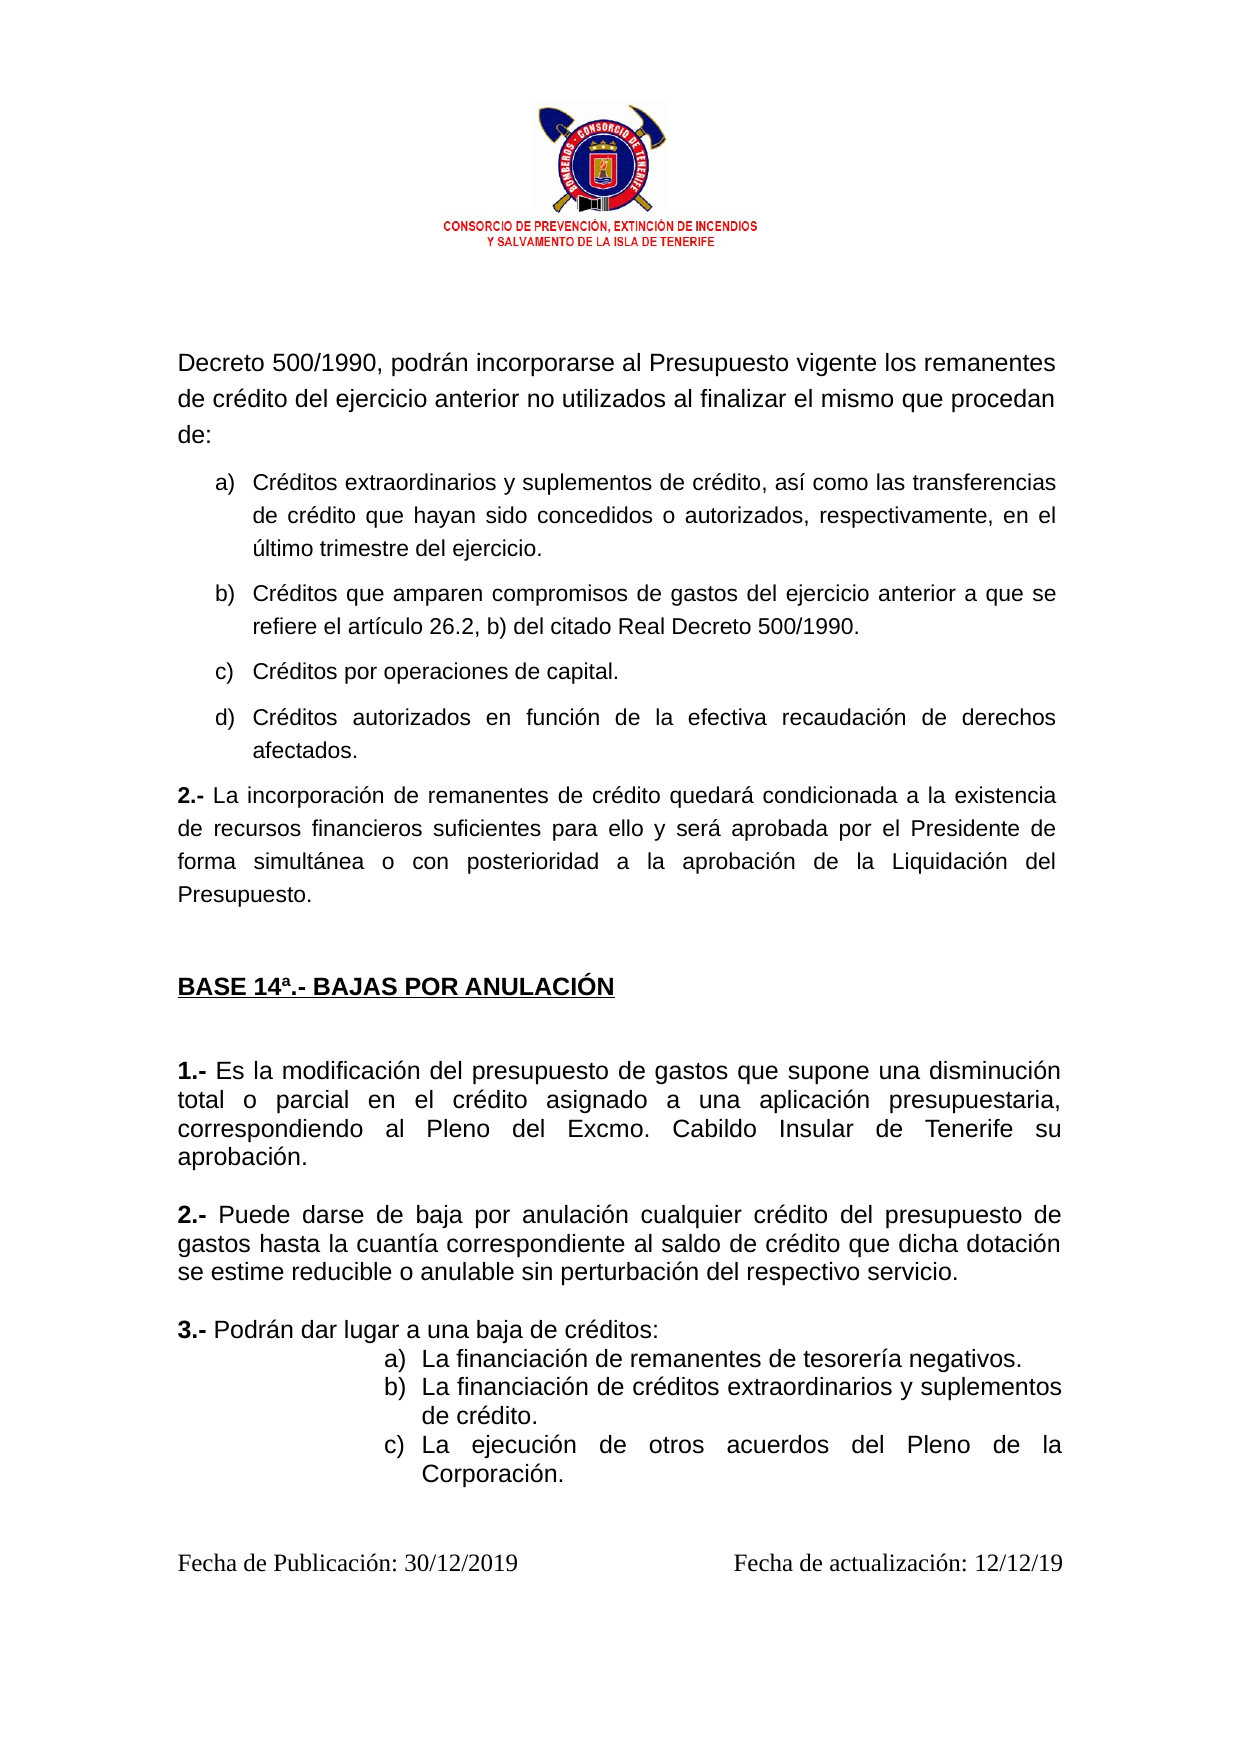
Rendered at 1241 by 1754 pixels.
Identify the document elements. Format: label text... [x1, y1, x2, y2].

picture [418, 93, 788, 260]
text 1.- Es la modificación del presupuesto de gastos que supone una disminución total o parcial en el crédito asignado a una aplicación presupuestaria, correspondiendo al Pleno del Excmo. Cabildo Insular de Tenerife su aprobación. [177, 1056, 1063, 1171]
list La financiación de remanentes de tesorería negativos. [384, 1343, 1063, 1372]
text 2.- Puede darse de baja por anulación cualquier crédito del presupuesto de gastos hasta la cuantía correspondiente al saldo de crédito que dicha dotación se estime reducible o anulable sin perturbación del respectivo servicio. [177, 1200, 1063, 1286]
text 2.- La incorporación de remanentes de crédito quedará condicionada a la existencia de recursos financieros suficientes para ello y será aprobada por el Presidente de forma simultánea o con posterioridad a la aprobación de la Liquidación del Presupuesto. [177, 782, 1057, 907]
text BASE 14ª.- BAJAS POR ANULACIÓN [177, 972, 1057, 1000]
subtitle Créditos que amparen compromisos de gastos del ejercicio anterior a que se refiere el artículo 26.2, b) del citado Real Decreto 500/1990. [215, 580, 1057, 639]
text 3.- Podrán dar lugar a una baja de créditos: [177, 1315, 1063, 1343]
subtitle Créditos autorizados en función de la efectiva recaudación de derechos afectados. [215, 704, 1057, 763]
list La ejecución de otros acuerdos del Pleno de la Corporación. [384, 1430, 1063, 1487]
list La financiación de créditos extraordinarios y suplementos de crédito. [384, 1372, 1063, 1430]
subtitle Créditos extraordinarios y suplementos de crédito, así como las transferencias de crédito que hayan sido concedidos o autorizados, respectivamente, en el último trimestre del ejercicio. [215, 469, 1057, 561]
subtitle Créditos por operaciones de capital. [215, 658, 1057, 685]
text Decreto 500/1990, podrán incorporarse al Presupuesto vigente los remanentes de crédito del ejercicio anterior no utilizados al finalizar el mismo que procedan de: [177, 348, 1057, 449]
